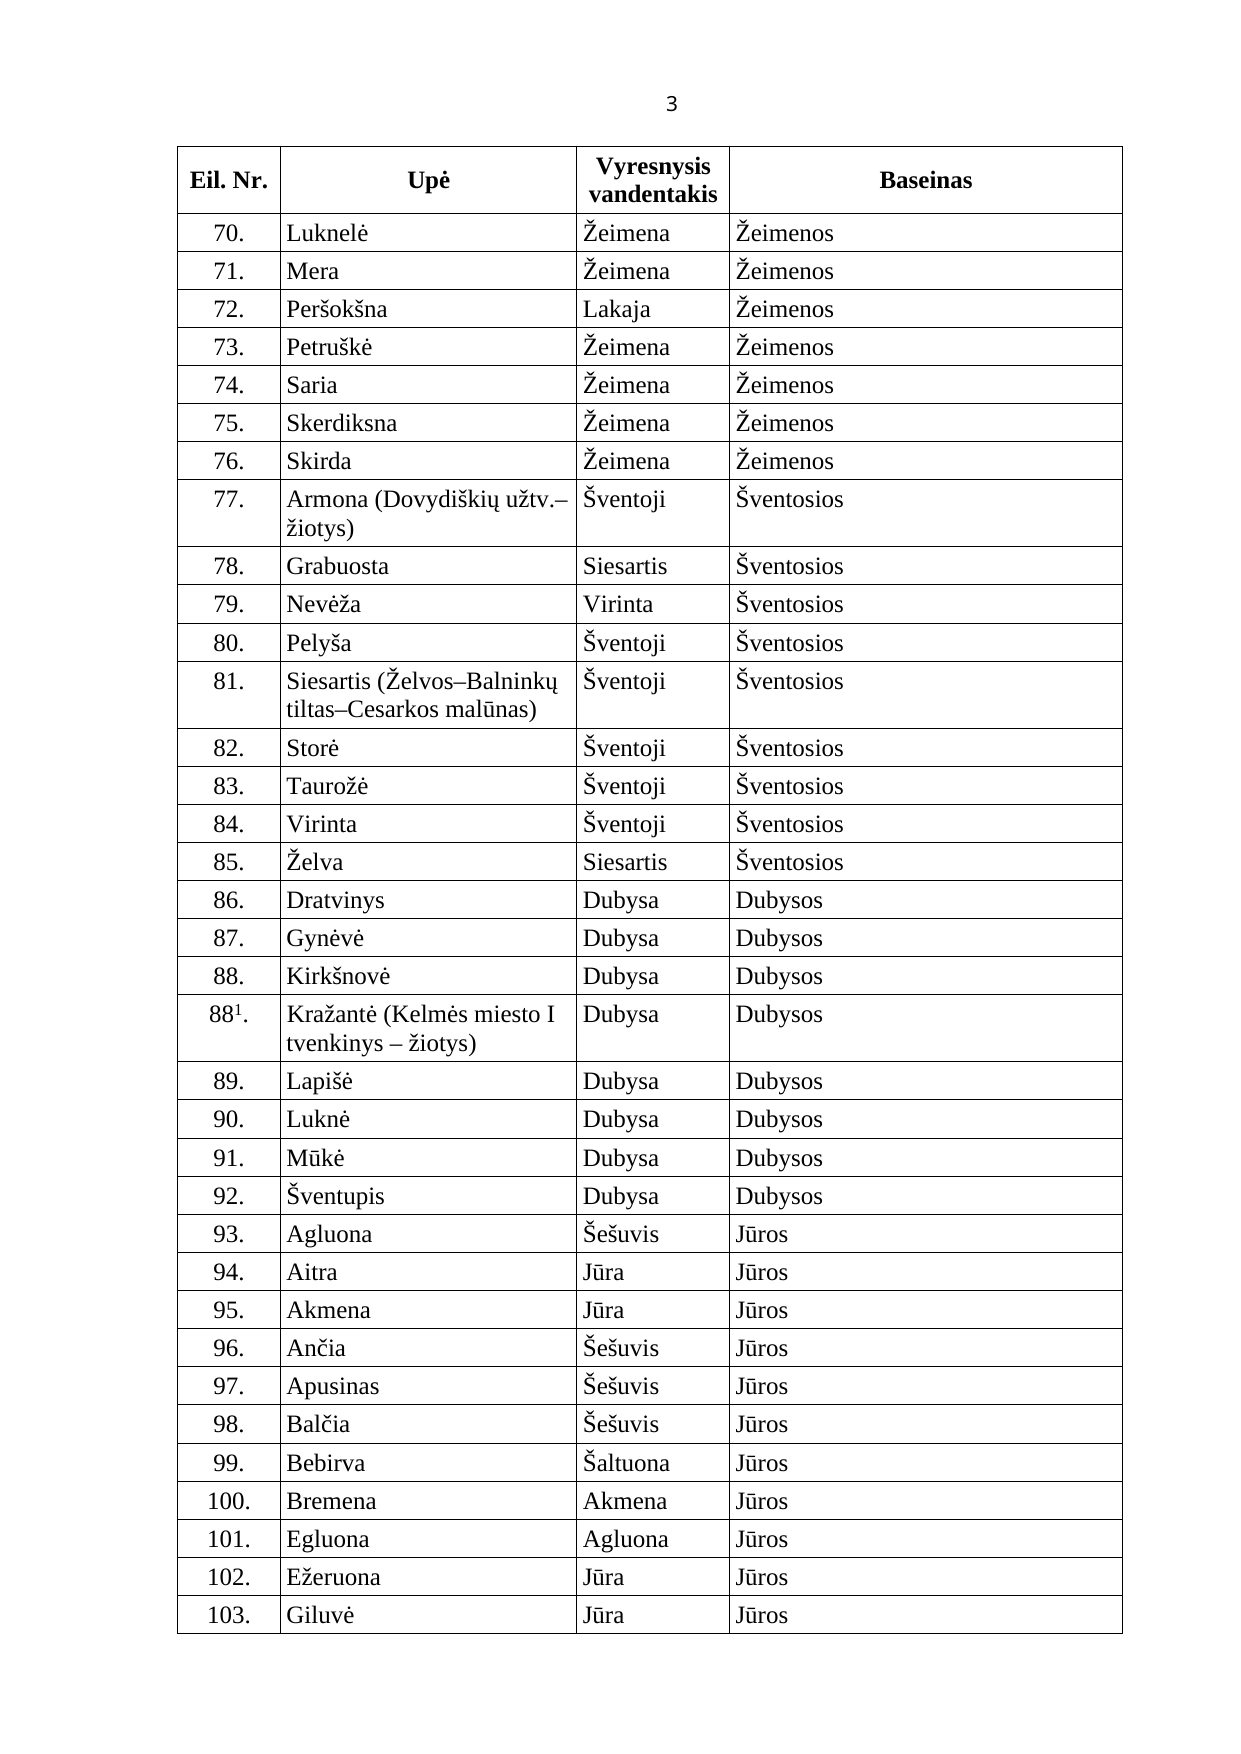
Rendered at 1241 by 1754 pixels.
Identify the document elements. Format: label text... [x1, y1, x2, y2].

table_cell Siesartis (Želvos–Balninkų tiltas–Cesarkos malūnas) [281, 662, 576, 727]
table_cell Lakaja [577, 290, 729, 327]
table_cell Šventoji [577, 767, 729, 804]
table_cell 86. [178, 881, 280, 918]
table_cell Dubysos [730, 1177, 1122, 1214]
table_cell 93. [178, 1215, 280, 1252]
table_cell Žeimenos [730, 366, 1122, 403]
table_cell 73. [178, 328, 280, 365]
table_cell Virinta [281, 805, 576, 842]
table_cell Šventosios [730, 547, 1122, 584]
table_cell Jūra [577, 1558, 729, 1595]
table_cell Siesartis [577, 547, 729, 584]
table_cell Šešuvis [577, 1405, 729, 1442]
table_cell 70. [178, 214, 280, 251]
table_cell Žeimena [577, 328, 729, 365]
table_cell Dubysa [577, 919, 729, 956]
table_cell 71. [178, 252, 280, 289]
table_cell Žeimenos [730, 252, 1122, 289]
table_cell Šventosios [730, 585, 1122, 622]
table_cell Petruškė [281, 328, 576, 365]
table_cell 91. [178, 1139, 280, 1176]
table_cell Jūros [730, 1405, 1122, 1442]
table_cell Jūros [730, 1253, 1122, 1290]
table_cell 81. [178, 662, 280, 727]
table_cell Šventoji [577, 624, 729, 661]
table_cell Storė [281, 729, 576, 766]
table_cell Jūra [577, 1253, 729, 1290]
table_cell Dubysos [730, 1062, 1122, 1099]
table_cell Šaltuona [577, 1444, 729, 1481]
table_cell Kirkšnovė [281, 957, 576, 994]
table_header Vyresnysis vandentakis [577, 147, 729, 212]
table_cell Giluvė [281, 1596, 576, 1633]
table_cell Dubysa [577, 995, 729, 1061]
table_cell 77. [178, 480, 280, 546]
table_cell Šventosios [730, 767, 1122, 804]
table_cell Šventoji [577, 480, 729, 546]
table_cell 102. [178, 1558, 280, 1595]
table_cell 89. [178, 1062, 280, 1099]
table_cell Lapišė [281, 1062, 576, 1099]
table_cell Pelyša [281, 624, 576, 661]
table_cell Bremena [281, 1482, 576, 1519]
table_cell Šventosios [730, 729, 1122, 766]
table_header Upė [281, 147, 576, 212]
table_cell Mūkė [281, 1139, 576, 1176]
table_header Baseinas [730, 147, 1122, 212]
table_cell Gynėvė [281, 919, 576, 956]
table_cell Dubysa [577, 1062, 729, 1099]
table_cell 72. [178, 290, 280, 327]
table_cell Šventupis [281, 1177, 576, 1214]
table_cell Žeimena [577, 442, 729, 479]
table_cell Apusinas [281, 1367, 576, 1404]
table_cell Žeimena [577, 366, 729, 403]
table_cell Dubysos [730, 1100, 1122, 1137]
table_cell Žeimenos [730, 442, 1122, 479]
table_cell Jūra [577, 1291, 729, 1328]
table_cell 87. [178, 919, 280, 956]
table_cell Dubysa [577, 1139, 729, 1176]
table_cell Žeimenos [730, 328, 1122, 365]
table_cell 90. [178, 1100, 280, 1137]
table_cell Peršokšna [281, 290, 576, 327]
table_cell Mera [281, 252, 576, 289]
table_cell Luknelė [281, 214, 576, 251]
table_cell 88. [178, 957, 280, 994]
table_cell 82. [178, 729, 280, 766]
table_cell Žeimena [577, 252, 729, 289]
table_cell Žeimena [577, 404, 729, 441]
table_cell Jūra [577, 1596, 729, 1633]
table_cell Šešuvis [577, 1215, 729, 1252]
table_cell Žeimenos [730, 214, 1122, 251]
table_cell 98. [178, 1405, 280, 1442]
table_cell 94. [178, 1253, 280, 1290]
table_cell Egluona [281, 1520, 576, 1557]
table_cell Agluona [577, 1520, 729, 1557]
table_cell Šventoji [577, 729, 729, 766]
table_cell Taurožė [281, 767, 576, 804]
table_cell Šventosios [730, 843, 1122, 880]
table_cell Dubysa [577, 881, 729, 918]
table_cell Dubysa [577, 1177, 729, 1214]
table_cell Jūros [730, 1215, 1122, 1252]
table_cell 74. [178, 366, 280, 403]
table_cell 79. [178, 585, 280, 622]
table_cell Balčia [281, 1405, 576, 1442]
table_cell Skirda [281, 442, 576, 479]
table_cell Jūros [730, 1482, 1122, 1519]
table_cell Aitra [281, 1253, 576, 1290]
table_cell 99. [178, 1444, 280, 1481]
table_cell Kražantė (Kelmės miesto I tvenkinys – žiotys) [281, 995, 576, 1061]
table_cell Jūros [730, 1291, 1122, 1328]
table_cell Nevėža [281, 585, 576, 622]
table_cell Dubysos [730, 919, 1122, 956]
table_cell 97. [178, 1367, 280, 1404]
table_cell Ežeruona [281, 1558, 576, 1595]
table_cell Ančia [281, 1329, 576, 1366]
table_header Eil. Nr. [178, 147, 280, 212]
table_cell Jūros [730, 1444, 1122, 1481]
table_cell Luknė [281, 1100, 576, 1137]
table_cell 76. [178, 442, 280, 479]
table_cell 100. [178, 1482, 280, 1519]
table_cell Žeimena [577, 214, 729, 251]
table_cell 881. [178, 995, 280, 1061]
table_cell Šventosios [730, 480, 1122, 546]
table_cell Bebirva [281, 1444, 576, 1481]
table_cell Žeimenos [730, 404, 1122, 441]
table_cell 95. [178, 1291, 280, 1328]
table_cell Dubysa [577, 1100, 729, 1137]
table_cell 83. [178, 767, 280, 804]
table_cell Agluona [281, 1215, 576, 1252]
table_cell 85. [178, 843, 280, 880]
table_cell Dubysa [577, 957, 729, 994]
table_cell Šventosios [730, 662, 1122, 727]
table_cell Šventosios [730, 624, 1122, 661]
table_cell 84. [178, 805, 280, 842]
table_cell Dubysos [730, 995, 1122, 1061]
table_cell Jūros [730, 1558, 1122, 1595]
table_cell 75. [178, 404, 280, 441]
table_cell Jūros [730, 1367, 1122, 1404]
table_cell Virinta [577, 585, 729, 622]
table_cell Jūros [730, 1520, 1122, 1557]
table_cell Armona (Dovydiškių užtv.–žiotys) [281, 480, 576, 546]
table_cell Dubysos [730, 1139, 1122, 1176]
table_cell Žeimenos [730, 290, 1122, 327]
table_cell 96. [178, 1329, 280, 1366]
table_cell Skerdiksna [281, 404, 576, 441]
table_cell Šventoji [577, 805, 729, 842]
table_cell Siesartis [577, 843, 729, 880]
table_cell Šešuvis [577, 1329, 729, 1366]
table_cell Šventoji [577, 662, 729, 727]
table_cell Šešuvis [577, 1367, 729, 1404]
table_cell 92. [178, 1177, 280, 1214]
table_cell Želva [281, 843, 576, 880]
table_cell Šventosios [730, 805, 1122, 842]
table_cell Akmena [577, 1482, 729, 1519]
table_cell 78. [178, 547, 280, 584]
table_cell 103. [178, 1596, 280, 1633]
table_cell Dratvinys [281, 881, 576, 918]
table_cell Grabuosta [281, 547, 576, 584]
table_cell Akmena [281, 1291, 576, 1328]
table_cell 80. [178, 624, 280, 661]
table_cell Dubysos [730, 881, 1122, 918]
table_cell Jūros [730, 1596, 1122, 1633]
table_cell Dubysos [730, 957, 1122, 994]
table_cell 101. [178, 1520, 280, 1557]
table_cell Jūros [730, 1329, 1122, 1366]
table_cell Saria [281, 366, 576, 403]
